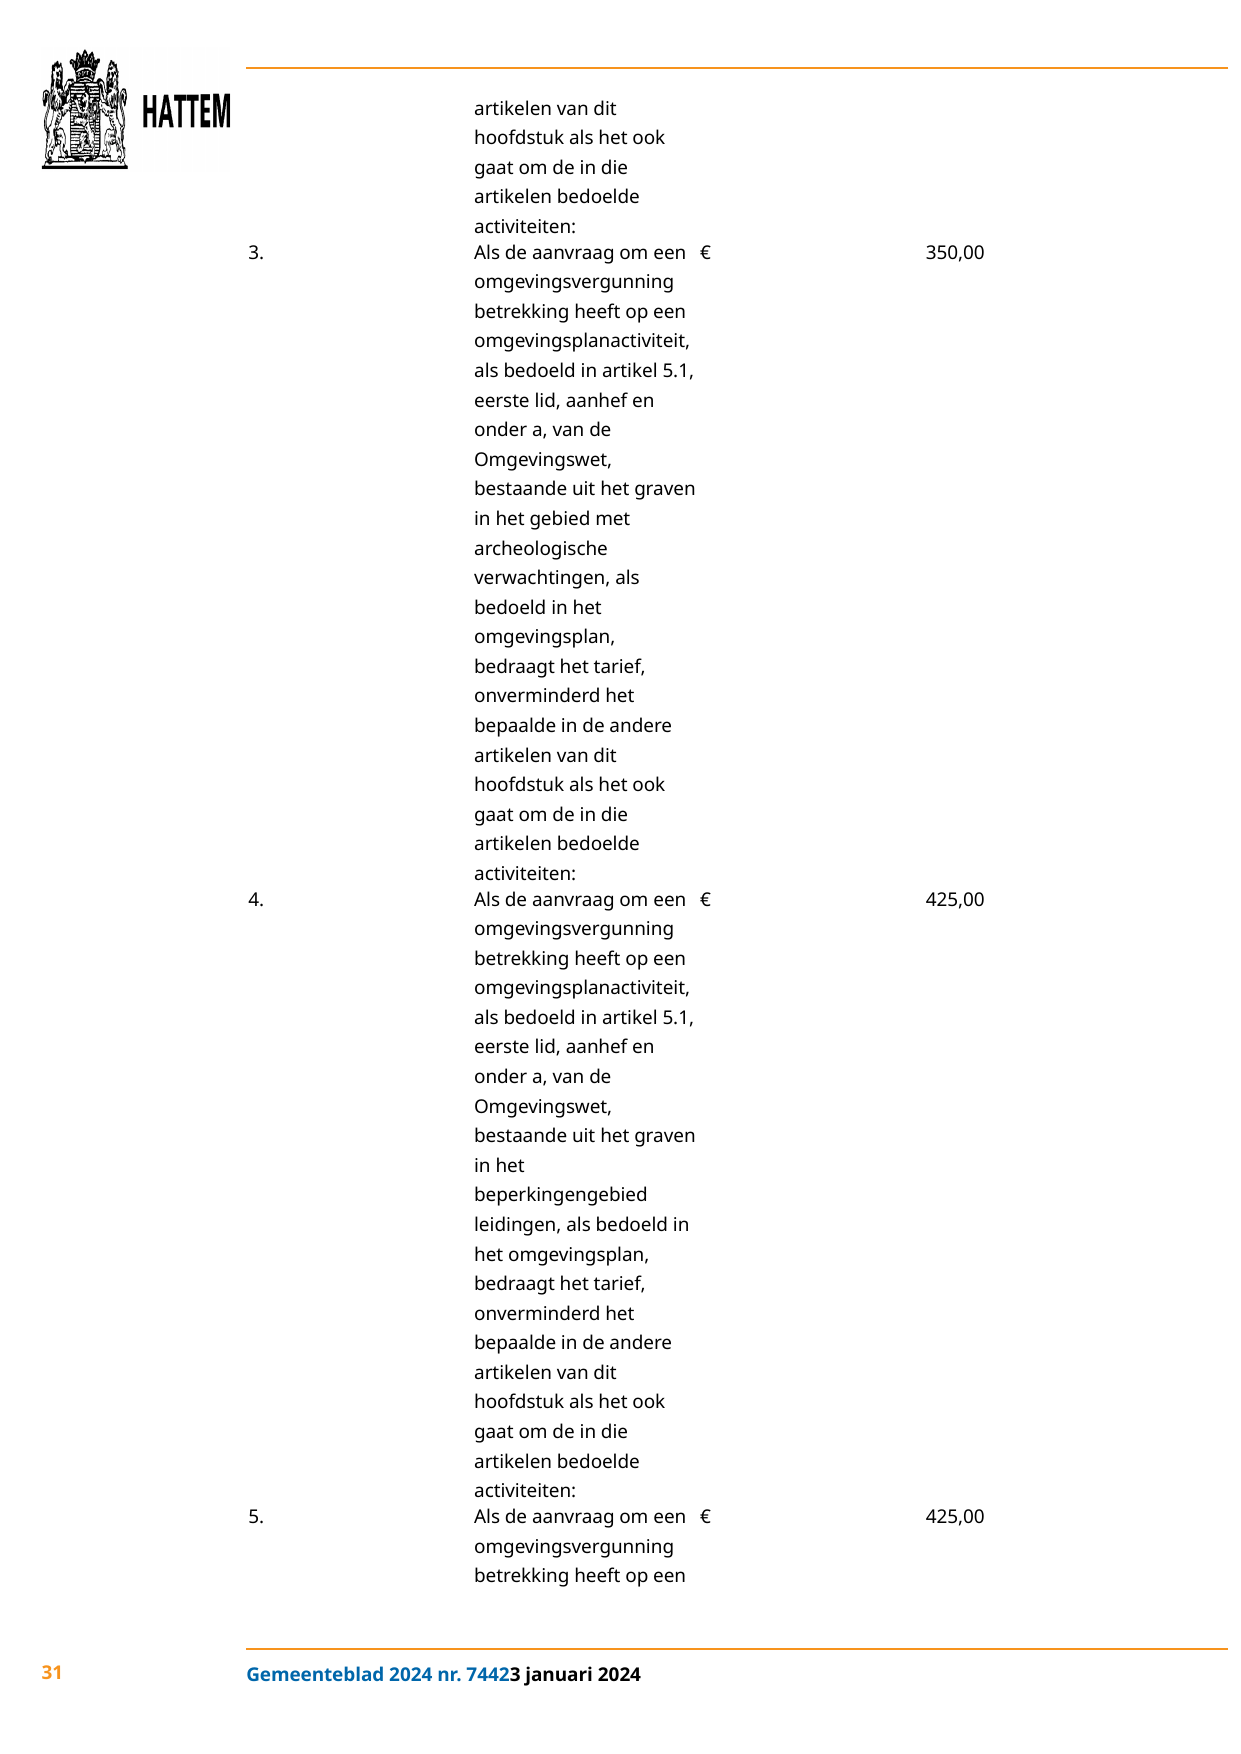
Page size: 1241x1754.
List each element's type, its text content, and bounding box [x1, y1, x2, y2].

table_cell Als de aanvraag om een omgevingsvergunning betrekking heeft op een [474, 1503, 700, 1588]
table_cell 4. [248, 886, 474, 1503]
table_cell € [700, 886, 926, 1503]
table_cell [248, 95, 474, 239]
table_cell [700, 95, 926, 239]
table_cell 3. [248, 239, 474, 886]
table_cell € [700, 239, 926, 886]
table_cell 425,00 [926, 886, 1152, 1503]
picture [41, 47, 231, 172]
table_cell 5. [248, 1503, 474, 1588]
table_cell artikelen van dit hoofdstuk als het ook gaat om de in die artikelen bedoelde activiteiten: [474, 95, 700, 239]
table_cell Als de aanvraag om een omgevingsvergunning betrekking heeft op een omgevingsplanactiviteit, als bedoeld in artikel 5.1, eerste lid, aanhef en onder a, van de Omgevingswet, bestaande uit het graven in het gebied met archeologische verwachtingen, als bedoeld in het omgevingsplan, bedraagt het tarief, onverminderd het bepaalde in de andere artikelen van dit hoofdstuk als het ook gaat om de in die artikelen bedoelde activiteiten: [474, 239, 700, 886]
table_cell [926, 95, 1152, 239]
table_cell 350,00 [926, 239, 1152, 886]
table_cell 425,00 [926, 1503, 1152, 1588]
table_cell € [700, 1503, 926, 1588]
table_cell Als de aanvraag om een omgevingsvergunning betrekking heeft op een omgevingsplanactiviteit, als bedoeld in artikel 5.1, eerste lid, aanhef en onder a, van de Omgevingswet, bestaande uit het graven in het beperkingengebied leidingen, als bedoeld in het omgevingsplan, bedraagt het tarief, onverminderd het bepaalde in de andere artikelen van dit hoofdstuk als het ook gaat om de in die artikelen bedoelde activiteiten: [474, 886, 700, 1503]
